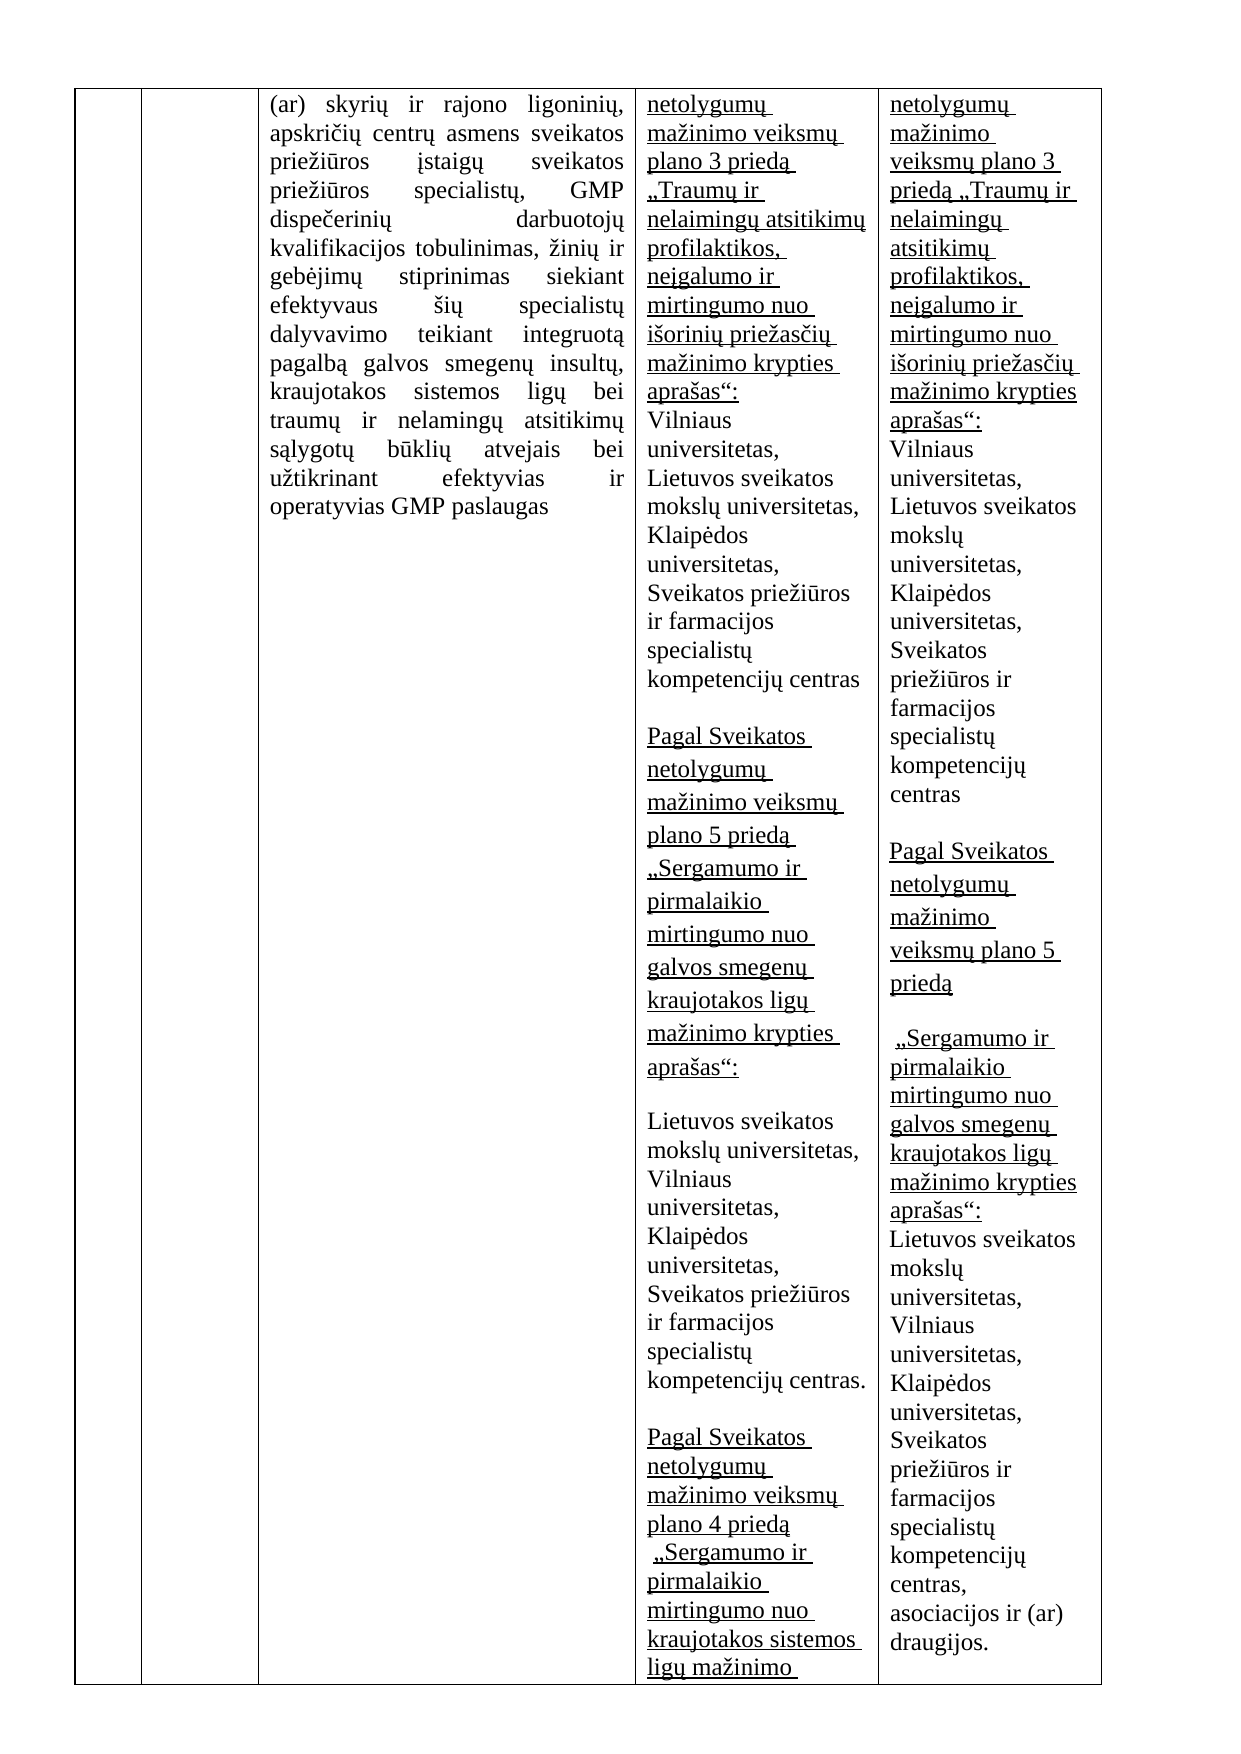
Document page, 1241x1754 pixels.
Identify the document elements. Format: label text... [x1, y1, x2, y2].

table_cell [76, 89, 141, 1684]
table_cell [142, 89, 258, 1684]
table_cell (ar) skyrių ir rajono ligoninių, apskričių centrų asmens sveikatos priežiūros įstaigų sveikatos priežiūros specialistų, GMP dispečerinių darbuotojų kvalifikacijos tobulinimas, žinių ir gebėjimų stiprinimas siekiant efektyvaus šių specialistų dalyvavimo teikiant integruotą pagalbą galvos smegenų insultų, kraujotakos sistemos ligų bei traumų ir nelamingų atsitikimų sąlygotų būklių atvejais bei užtikrinant efektyvias ir operatyvias GMP paslaugas [259, 89, 635, 1684]
table_cell netolygumų mažinimo veiksmų plano 3 priedą „Traumų ir nelaimingų atsitikimų profilaktikos, neįgalumo ir mirtingumo nuo išorinių priežasčių mažinimo krypties aprašas“: Vilniaus universitetas, Lietuvos sveikatos mokslų universitetas, Klaipėdos universitetas, Sveikatos priežiūros ir farmacijos specialistų kompetencijų centras Pagal Sveikatos netolygumų mažinimo veiksmų plano 5 priedą „Sergamumo ir pirmalaikio mirtingumo nuo galvos smegenų kraujotakos ligų mažinimo krypties aprašas“: Lietuvos sveikatos mokslų universitetas, Vilniaus universitetas, Klaipėdos universitetas, Sveikatos priežiūros ir farmacijos specialistų kompetencijų centras, asociacijos ir (ar) draugijos. [879, 89, 1101, 1684]
table_cell netolygumų mažinimo veiksmų plano 3 priedą „Traumų ir nelaimingų atsitikimų profilaktikos, neįgalumo ir mirtingumo nuo išorinių priežasčių mažinimo krypties aprašas“: Vilniaus universitetas, Lietuvos sveikatos mokslų universitetas, Klaipėdos universitetas, Sveikatos priežiūros ir farmacijos specialistų kompetencijų centras Pagal Sveikatos netolygumų mažinimo veiksmų plano 5 priedą „Sergamumo ir pirmalaikio mirtingumo nuo galvos smegenų kraujotakos ligų mažinimo krypties aprašas“: Lietuvos sveikatos mokslų universitetas, Vilniaus universitetas, Klaipėdos universitetas, Sveikatos priežiūros ir farmacijos specialistų kompetencijų centras. Pagal Sveikatos netolygumų mažinimo veiksmų plano 4 priedą „Sergamumo ir pirmalaikio mirtingumo nuo kraujotakos sistemos ligų mažinimo [636, 89, 878, 1684]
